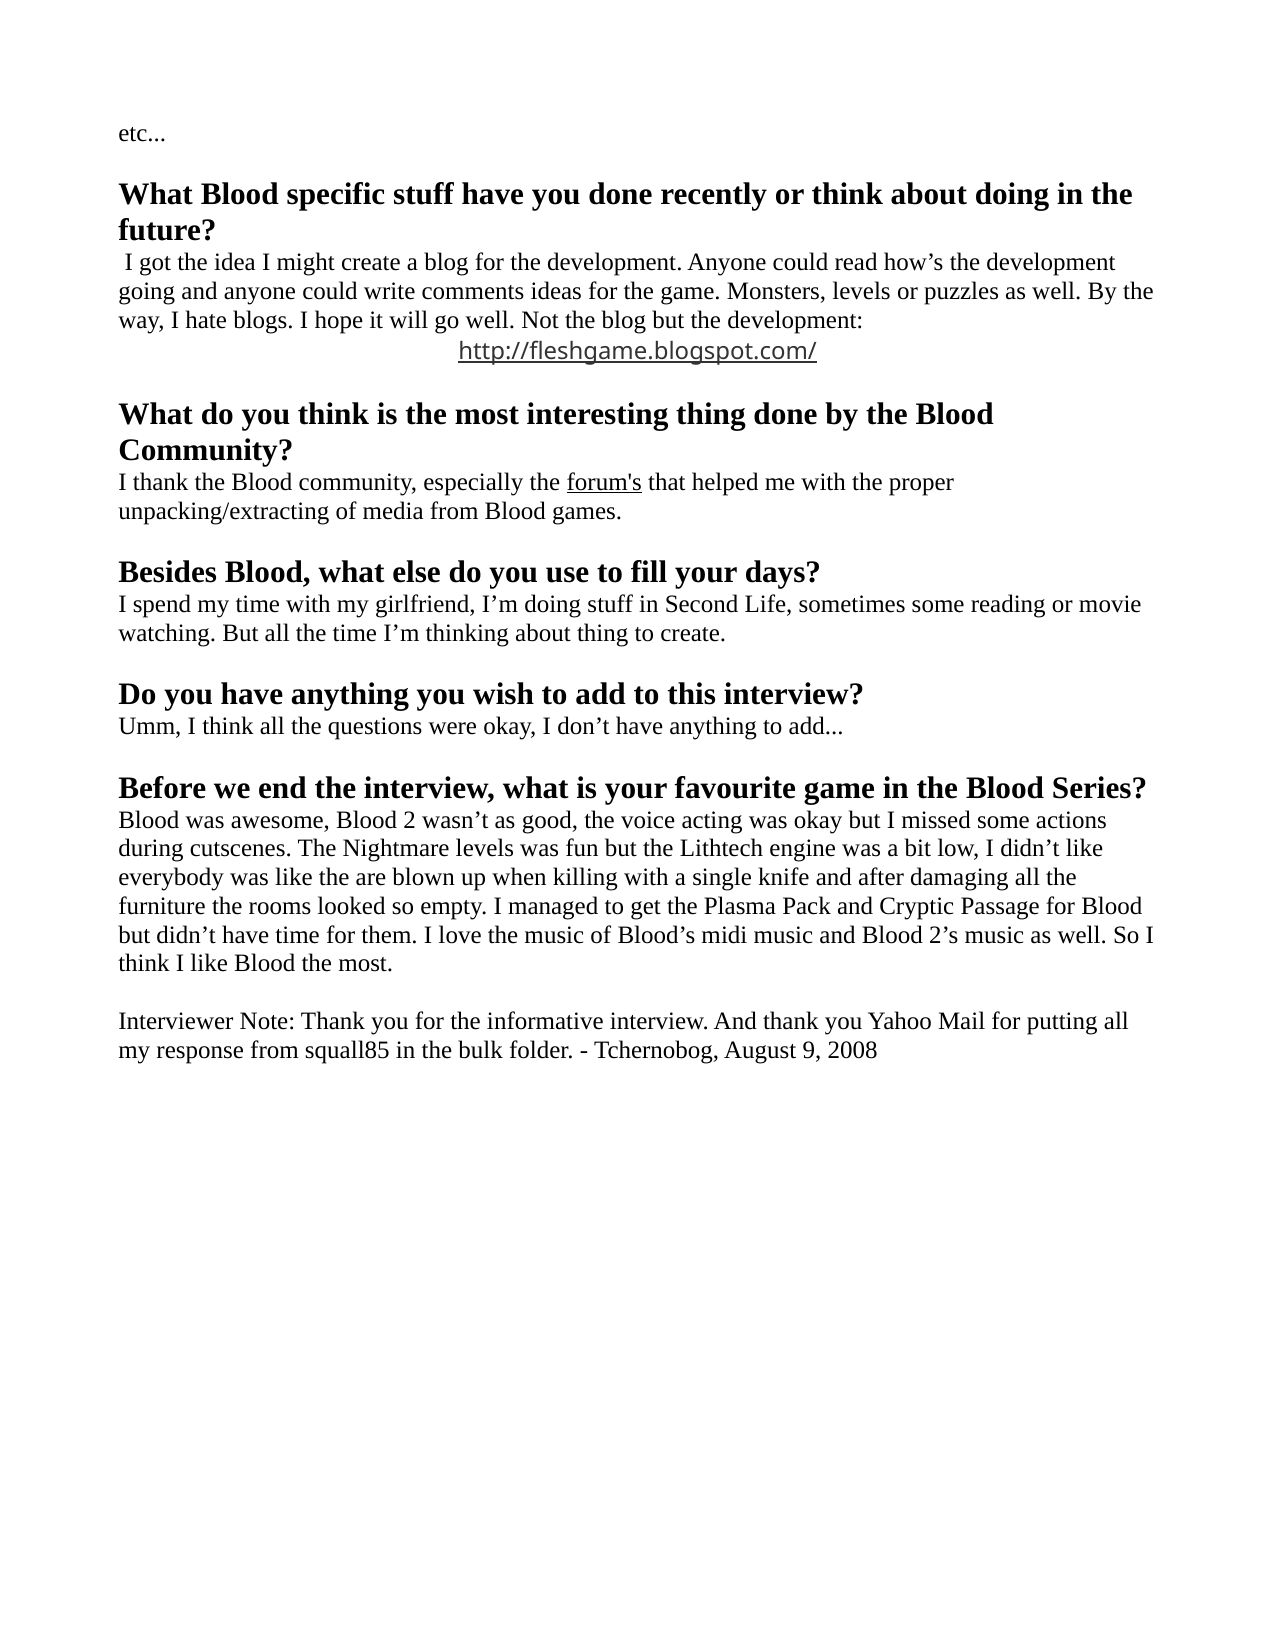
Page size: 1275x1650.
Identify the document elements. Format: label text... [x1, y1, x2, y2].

text I thank the Blood community, especially the forum's that helped me with the proper unpacking/extracting of media from Blood games. [118, 467, 1157, 524]
text Before we end the interview, what is your favourite game in the Blood Series? [118, 769, 1157, 805]
text http://fleshgame.blogspot.com/ [118, 334, 1157, 366]
text Besides Blood, what else do you use to fill your days? [118, 553, 1157, 589]
text etc... [118, 118, 1157, 147]
text I got the idea I might create a blog for the development. Anyone could read how’s the development going and anyone could write comments ideas for the game. Monsters, levels or puzzles as well. By the way, I hate blogs. I hope it will go well. Not the blog but the development: [118, 247, 1157, 334]
text Do you have anything you wish to add to this interview? [118, 675, 1157, 711]
text Interviewer Note: Thank you for the informative interview. And thank you Yahoo Mail for putting all my response from squall85 in the bulk folder. - Tchernobog, August 9, 2008 [118, 1006, 1157, 1063]
text I spend my time with my girlfriend, I’m doing stuff in Second Life, sometimes some reading or movie watching. But all the time I’m thinking about thing to create. [118, 589, 1157, 647]
text Blood was awesome, Blood 2 wasn’t as good, the voice acting was okay but I missed some actions during cutscenes. The Nightmare levels was fun but the Lithtech engine was a bit low, I didn’t like everybody was like the are blown up when killing with a single knife and after damaging all the furniture the rooms looked so empty. I managed to get the Plasma Pack and Cryptic Passage for Blood but didn’t have time for them. I love the music of Blood’s midi music and Blood 2’s music as well. So I think I like Blood the most. [118, 805, 1157, 977]
text What do you think is the most interesting thing done by the Blood Community? [118, 395, 1157, 467]
text What Blood specific stuff have you done recently or think about doing in the future? [118, 176, 1157, 247]
text Umm, I think all the questions were okay, I don’t have anything to add... [118, 711, 1157, 740]
